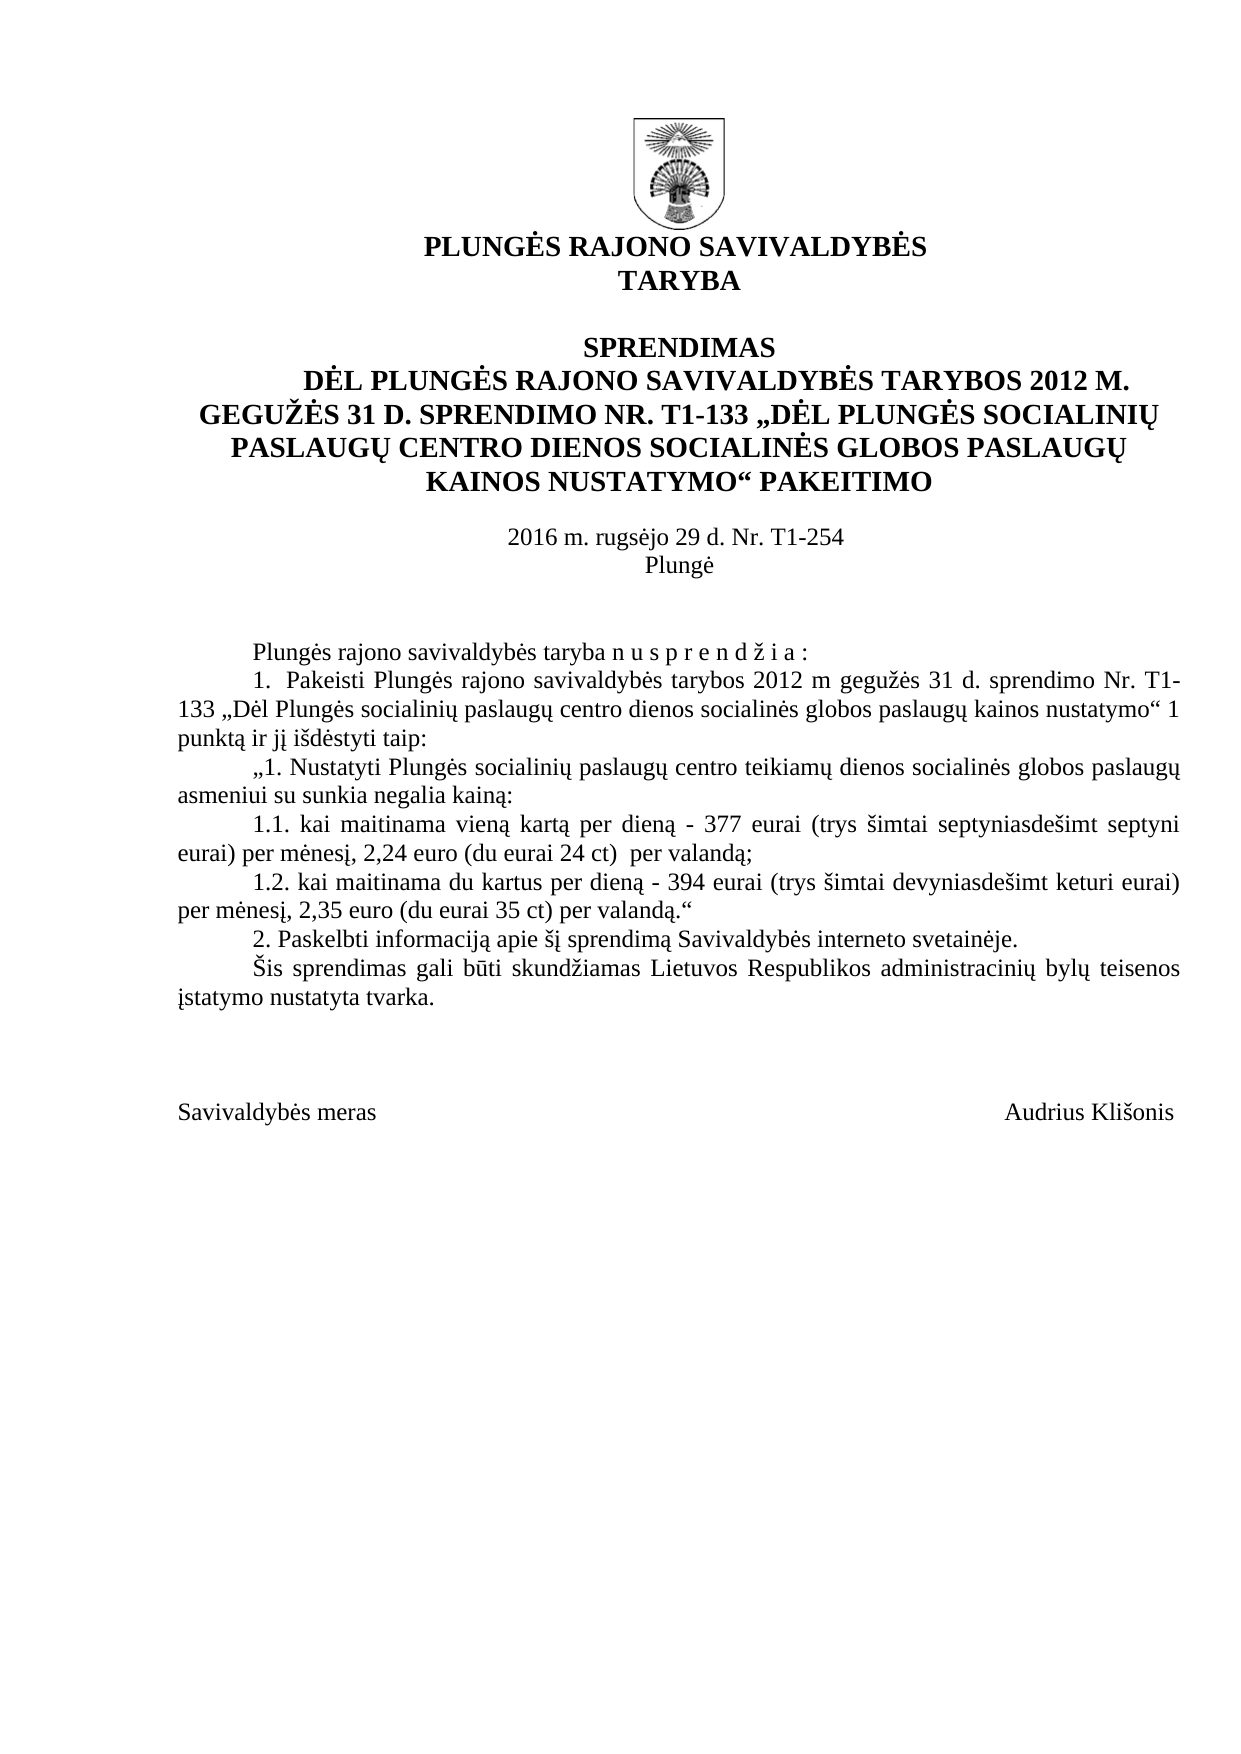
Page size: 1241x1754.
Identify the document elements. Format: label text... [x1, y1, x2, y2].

text PLUNGĖS RAJONO SAVIVALDYBĖS [177, 229, 1181, 263]
text Šis sprendimas gali būti skundžiamas Lietuvos Respublikos administracinių bylų teisenos įstatymo nustatyta tvarka. [177, 953, 1181, 1010]
text SPRENDIMAS [177, 330, 1181, 363]
text 1.1. kai maitinama vieną kartą per dieną - 377 eurai (trys šimtai septyniasdešimt septyni eurai) per mėnesį, 2,24 euro (du eurai 24 ct) per valandą; [177, 809, 1181, 867]
text Plungės rajono savivaldybės taryba nusprendžia: [177, 637, 1181, 665]
text 2. Paskelbti informaciją apie šį sprendimą Savivaldybės interneto svetainėje. [177, 924, 1181, 953]
text TARYBA [177, 263, 1181, 296]
text 1. Pakeisti Plungės rajono savivaldybės tarybos 2012 m gegužės 31 d. sprendimo Nr. T1-133 „Dėl Plungės socialinių paslaugų centro dienos socialinės globos paslaugų kainos nustatymo“ 1 punktą ir jį išdėstyti taip: [177, 665, 1181, 752]
text „1. Nustatyti Plungės socialinių paslaugų centro teikiamų dienos socialinės globos paslaugų asmeniui su sunkia negalia kainą: [177, 752, 1181, 809]
text Savivaldybės meras Audrius Klišonis [177, 1097, 1181, 1125]
text 2016 m. rugsėjo 29 d. Nr. T1-254 [170, 522, 1181, 550]
text DĖL PLUNGĖS RAJONO SAVIVALDYBĖS TARYBOS 2012 M. GEGUŽĖS 31 D. SPRENDIMO NR. T1-133 „DĖL PLUNGĖS SOCIALINIŲ PASLAUGŲ CENTRO DIENOS SOCIALINĖS GLOBOS PASLAUGŲ KAINOS NUSTATYMO“ PAKEITIMO [177, 363, 1181, 497]
text 1.2. kai maitinama du kartus per dieną - 394 eurai (trys šimtai devyniasdešimt keturi eurai) per mėnesį, 2,35 euro (du eurai 35 ct) per valandą.“ [177, 867, 1181, 924]
text Plungė [177, 550, 1181, 579]
